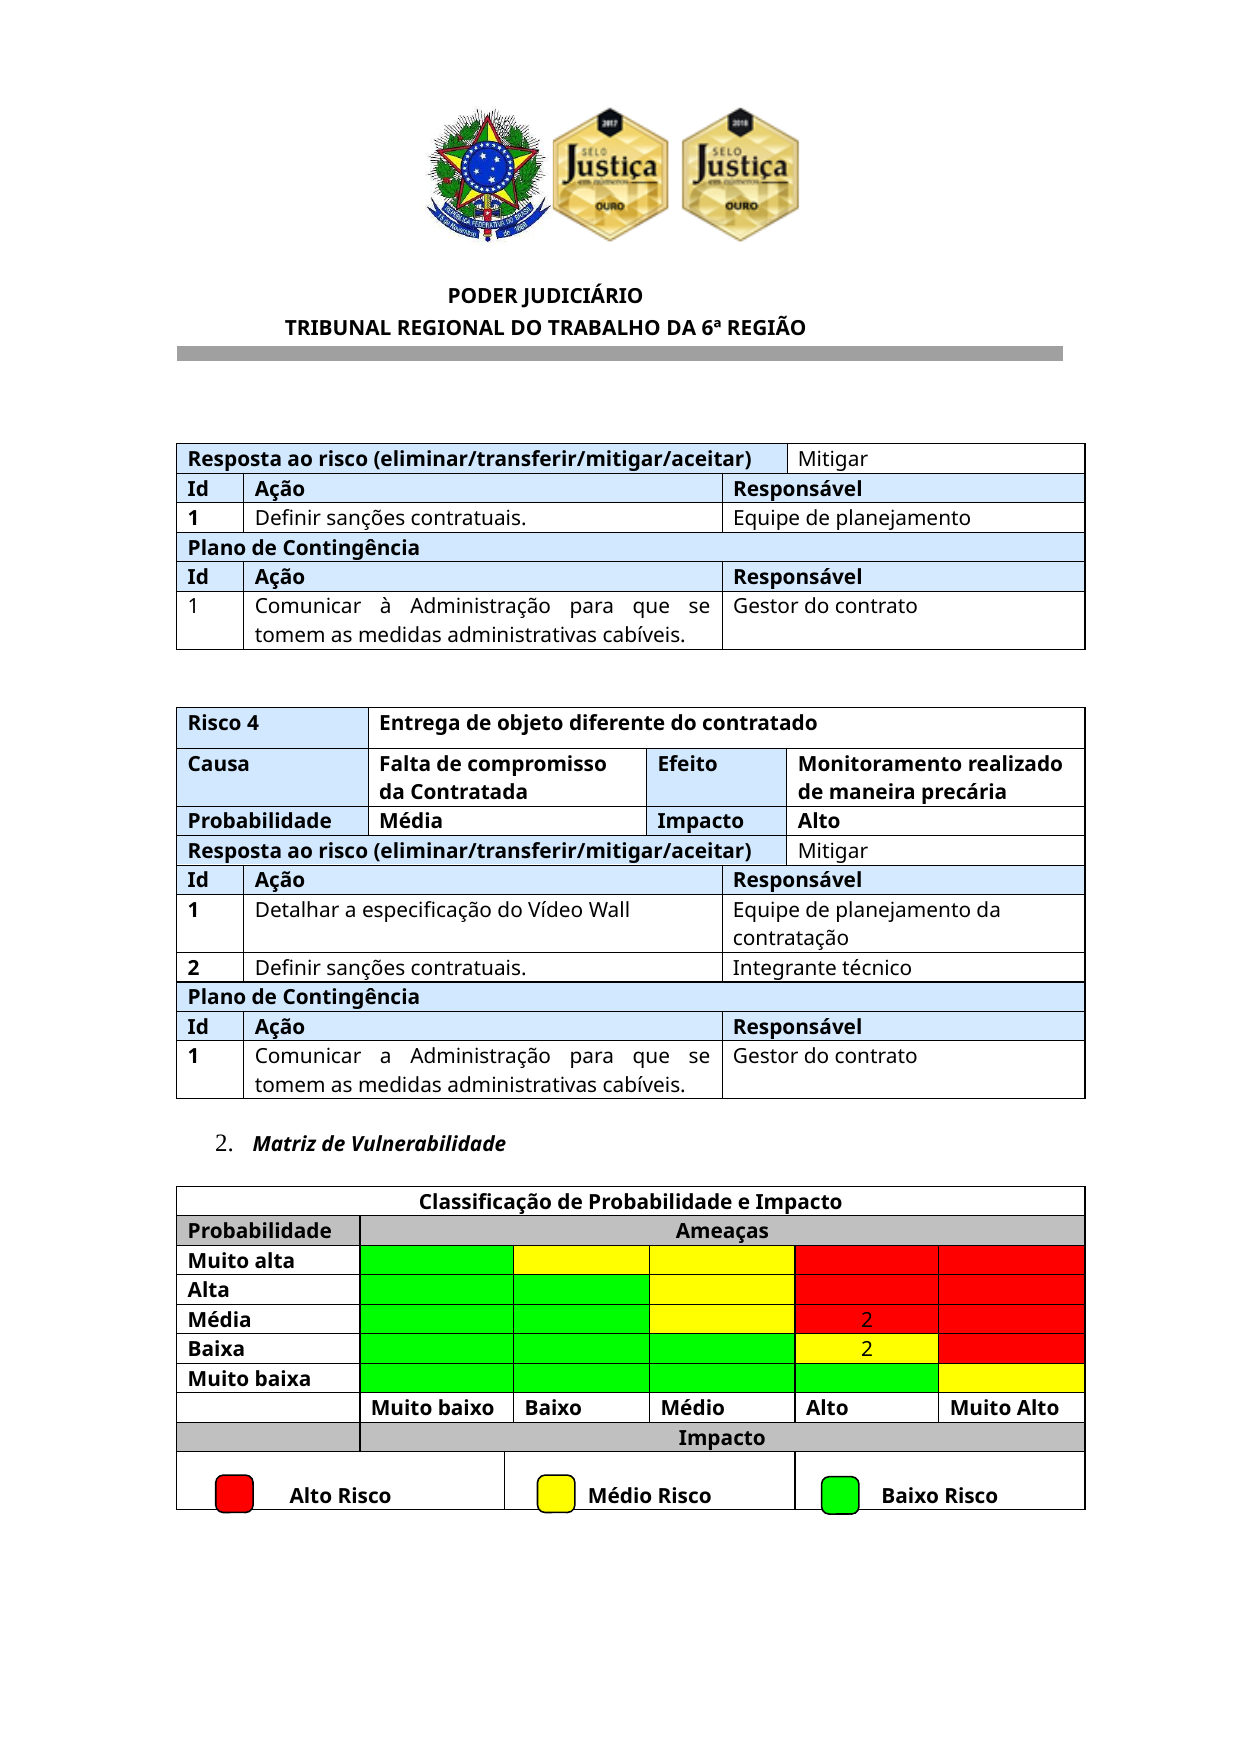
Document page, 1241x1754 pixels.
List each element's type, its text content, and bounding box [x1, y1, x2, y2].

table_cell Média [177, 1305, 359, 1333]
table_cell Plano de Contingência [177, 983, 1084, 1011]
table_header Entrega de objeto diferente do contratado [369, 708, 1084, 748]
table_cell Equipe de planejamento da contratação [723, 895, 1084, 952]
table_cell 1 [177, 1041, 243, 1098]
list Matriz de Vulnerabilidade [215, 1128, 1063, 1157]
table_cell Baixo [514, 1393, 649, 1422]
table_cell Plano de Contingência [177, 533, 1084, 561]
table_cell [650, 1305, 794, 1333]
table_cell [939, 1364, 1084, 1392]
table_cell Ação [244, 474, 722, 502]
table_cell Definir sanções contratuais. [244, 953, 722, 981]
table_cell Baixo Risco [796, 1452, 1084, 1509]
table_cell [796, 1275, 938, 1304]
table_cell Integrante técnico [723, 953, 1084, 981]
table_cell Responsável [723, 562, 1084, 591]
table_cell [514, 1246, 649, 1274]
table_cell 1 [177, 503, 243, 532]
table_cell Gestor do contrato [723, 592, 1084, 648]
table_cell Definir sanções contratuais. [244, 503, 722, 532]
table_cell [514, 1305, 649, 1333]
table_cell Mitigar [788, 444, 1084, 473]
table_cell 1 [177, 895, 243, 952]
table_cell Responsável [723, 866, 1084, 894]
table_cell Falta de compromisso da Contratada [369, 749, 646, 806]
table_cell [939, 1275, 1084, 1304]
table_cell Alto [796, 1393, 938, 1422]
table_cell Alto Risco [177, 1452, 504, 1509]
table_cell Impacto [361, 1423, 1084, 1451]
table_cell Alta [177, 1275, 359, 1304]
table_cell [939, 1334, 1084, 1363]
table_cell [177, 1423, 359, 1451]
table_cell Resposta ao risco (eliminar/transferir/mitigar/aceitar) [177, 444, 787, 473]
table_cell [177, 1393, 359, 1422]
table_cell Muito Alto [939, 1393, 1084, 1422]
table_cell Baixa [177, 1334, 359, 1363]
table_cell Médio [650, 1393, 794, 1422]
table_cell [796, 1246, 938, 1274]
table_cell [650, 1334, 794, 1363]
table_header Risco 4 [177, 708, 368, 748]
table_cell [361, 1246, 513, 1274]
table_cell 2 [796, 1334, 938, 1363]
table_cell [361, 1364, 513, 1392]
table_cell Probabilidade [177, 1216, 359, 1245]
table_cell Muito baixa [177, 1364, 359, 1392]
table_cell Equipe de planejamento [723, 503, 1084, 532]
table_cell [514, 1334, 649, 1363]
table_header Classificação de Probabilidade e Impacto [177, 1187, 1084, 1215]
table_cell Id [177, 1012, 243, 1040]
table_cell [650, 1275, 794, 1304]
table_cell Mitigar [787, 836, 1084, 864]
table_cell Gestor do contrato [723, 1041, 1084, 1098]
table_cell [939, 1246, 1084, 1274]
table_cell Ação [244, 562, 722, 591]
table_cell Responsável [723, 1012, 1084, 1040]
table_cell Ação [244, 1012, 722, 1040]
table_cell Resposta ao risco (eliminar/transferir/mitigar/aceitar) [177, 836, 786, 864]
table_cell Detalhar a especificação do Vídeo Wall [244, 895, 722, 952]
table_cell Muito baixo [361, 1393, 513, 1422]
table_cell Impacto [647, 807, 786, 835]
table_cell Comunicar a Administração para que se tomem as medidas administrativas cabíveis. [244, 1041, 722, 1098]
table_cell [361, 1334, 513, 1363]
table_cell Id [177, 474, 243, 502]
table_cell 2 [177, 953, 243, 981]
table_cell Id [177, 866, 243, 894]
table_cell Probabilidade [177, 807, 368, 835]
table_cell [650, 1246, 794, 1274]
table_cell Ação [244, 866, 722, 894]
table_cell [514, 1364, 649, 1392]
table_cell [650, 1364, 794, 1392]
table_cell Efeito [647, 749, 786, 806]
table_cell [796, 1364, 938, 1392]
table_cell Comunicar à Administração para que se tomem as medidas administrativas cabíveis. [244, 592, 722, 648]
table_cell [361, 1305, 513, 1333]
table_cell 1 [177, 592, 243, 648]
table_cell Média [369, 807, 646, 835]
table_cell [361, 1275, 513, 1304]
table_cell Alto [787, 807, 1084, 835]
table_cell [514, 1275, 649, 1304]
table_cell 2 [796, 1305, 938, 1333]
table_cell Id [177, 562, 243, 591]
table_cell Causa [177, 749, 368, 806]
table_cell Ameaças [361, 1216, 1084, 1245]
table_cell Responsável [723, 474, 1084, 502]
table_cell Monitoramento realizado de maneira precária [787, 749, 1084, 806]
table_cell Médio Risco [505, 1452, 794, 1509]
table_cell [939, 1305, 1084, 1333]
table_cell Muito alta [177, 1246, 359, 1274]
